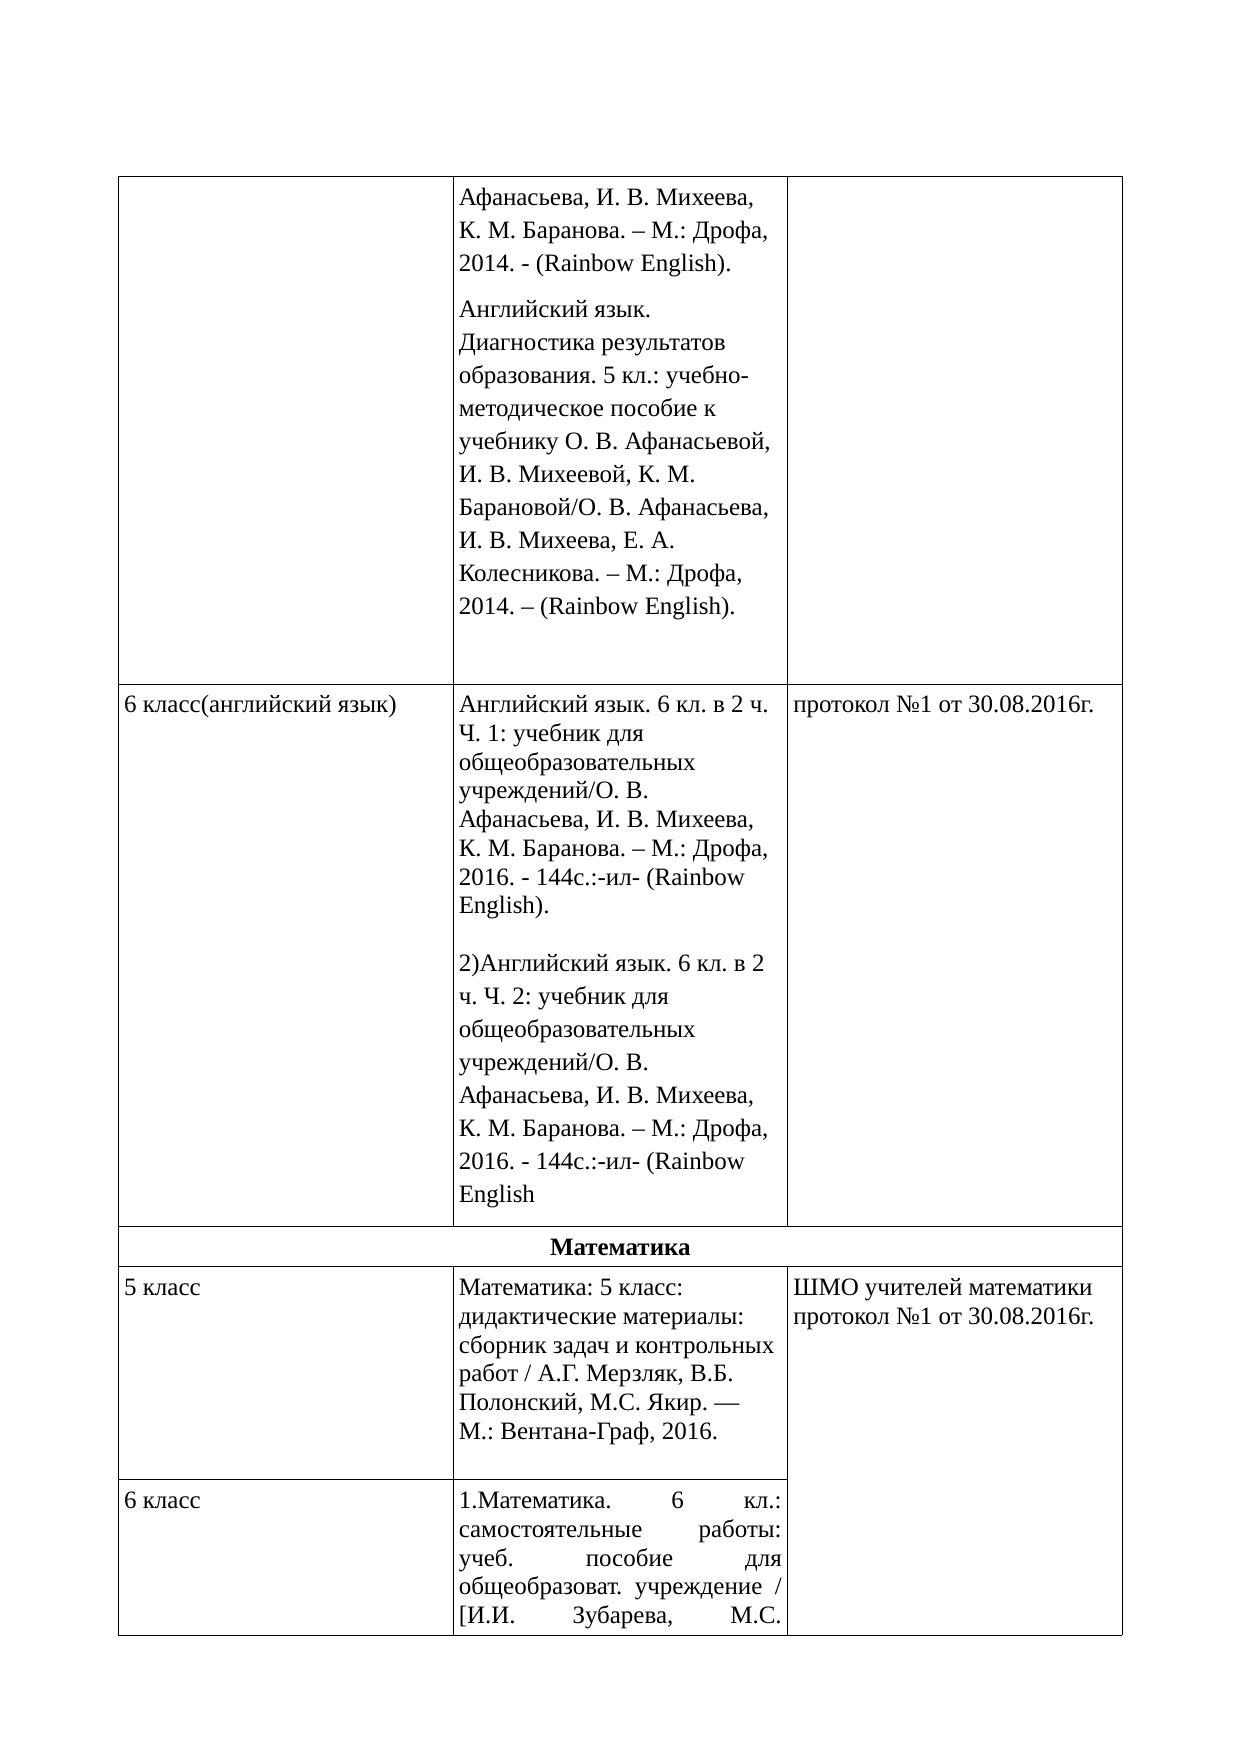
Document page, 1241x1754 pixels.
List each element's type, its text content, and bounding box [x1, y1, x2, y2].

table_cell Математика: 5 класс: дидактические материалы: сборник задач и контрольных работ / А.Г. Мерзляк, В.Б. Полонский, М.С. Якир. — М.: Вентана-Граф, 2016. [454, 1267, 787, 1479]
table_cell Афанасьева, И. В. Михеева, К. М. Баранова. – М.: Дрофа, 2014. - (Rainbow English). Английский язык. Диагностика результатов образования. 5 кл.: учебно-методическое пособие к учебнику О. В. Афанасьевой, И. В. Михеевой, К. М. Барановой/О. В. Афанасьева, И. В. Михеева, Е. А. Колесникова. – М.: Дрофа, 2014. – (Rainbow English). [454, 177, 787, 683]
table_cell Английский язык. 6 кл. в 2 ч. Ч. 1: учебник для общеобразовательных учреждений/О. В. Афанасьева, И. В. Михеева, К. М. Баранова. – М.: Дрофа, 2016. - 144с.:-ил- (Rainbow English). 2)Английский язык. 6 кл. в 2 ч. Ч. 2: учебник для общеобразовательных учреждений/О. В. Афанасьева, И. В. Михеева, К. М. Баранова. – М.: Дрофа, 2016. - 144с.:-ил- (Rainbow English [454, 685, 787, 1226]
table_cell 5 класс [119, 1267, 453, 1479]
table_cell [119, 177, 453, 683]
table_cell 6 класс [119, 1480, 453, 1634]
table_cell Математика [119, 1227, 1122, 1266]
table_cell 1.Математика. 6 кл.: самостоятельные работы: учеб. пособие для общеобразоват. учреждение / [И.И. Зубарева, М.С. [454, 1480, 787, 1634]
table_cell 6 класс(английский язык) [119, 685, 453, 1226]
table_cell ШМО учителей математики протокол №1 от 30.08.2016г. [788, 1267, 1122, 1634]
table_cell протокол №1 от 30.08.2016г. [788, 685, 1122, 1226]
table_cell [788, 177, 1122, 683]
